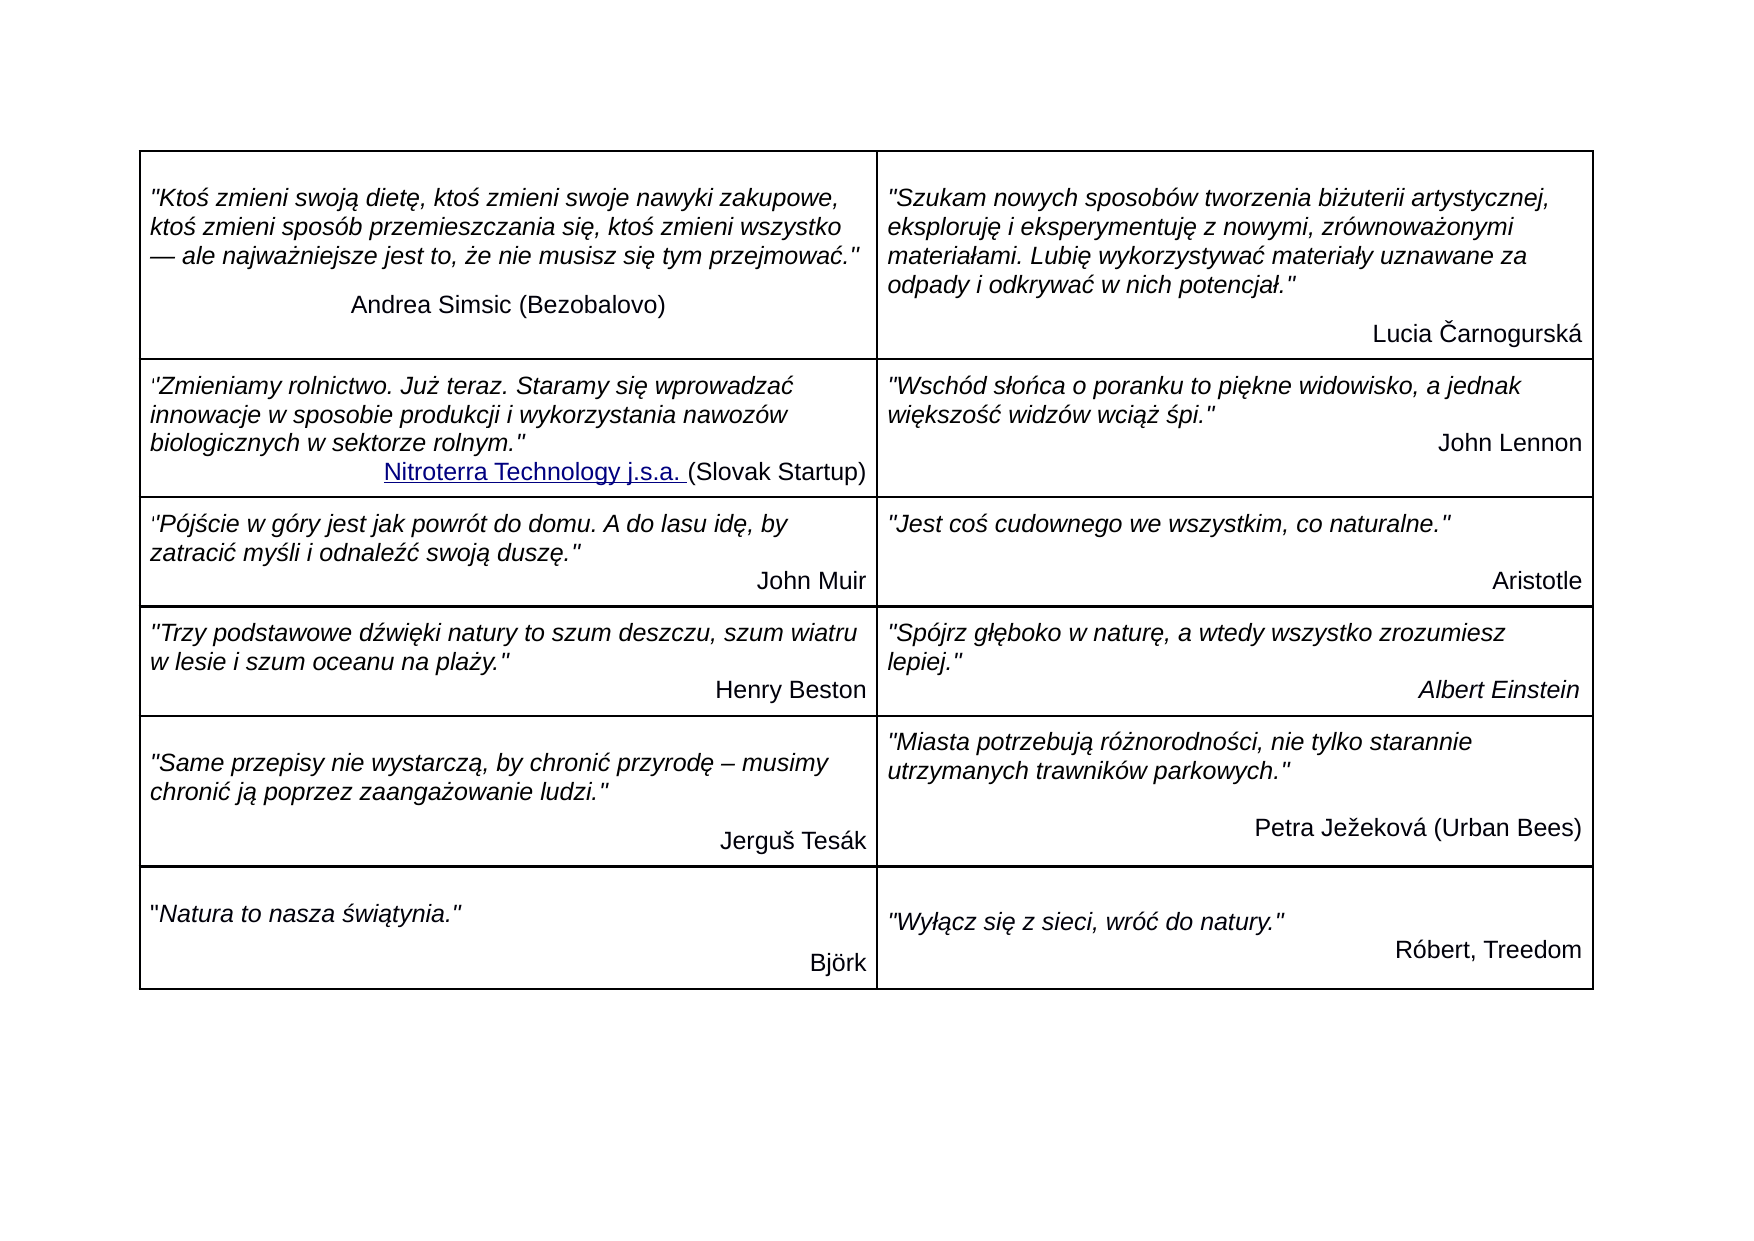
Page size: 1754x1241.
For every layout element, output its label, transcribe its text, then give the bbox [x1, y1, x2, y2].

table_cell "Miasta potrzebują różnorodności, nie tylko starannie utrzymanych trawników parkowych." Petra Ježeková (Urban Bees) [878, 717, 1592, 865]
table_cell "Natura to nasza świątynia." Björk [141, 868, 876, 987]
table_cell "Wschód słońca o poranku to piękne widowisko, a jednak większość widzów wciąż śpi." John Lennon [878, 360, 1592, 496]
table_cell "Same przepisy nie wystarczą, by chronić przyrodę – musimy chronić ją poprzez zaangażowanie ludzi." Jerguš Tesák [141, 717, 876, 865]
table_cell ''Zmieniamy rolnictwo. Już teraz. Staramy się wprowadzać innowacje w sposobie produkcji i wykorzystania nawozów biologicznych w sektorze rolnym." Nitroterra Technology j.s.a. (Slovak Startup) [141, 360, 876, 496]
table_cell "Spójrz głęboko w naturę, a wtedy wszystko zrozumiesz lepiej." Albert Einstein [878, 608, 1592, 714]
table_cell "Jest coś cudownego we wszystkim, co naturalne." Aristotle [878, 498, 1592, 605]
table_cell "Szukam nowych sposobów tworzenia biżuterii artystycznej, eksploruję i eksperymentuję z nowymi, zrównoważonymi materiałami. Lubię wykorzystywać materiały uznawane za odpady i odkrywać w nich potencjał." Lucia Čarnogurská [878, 152, 1592, 358]
table_cell "Ktoś zmieni swoją dietę, ktoś zmieni swoje nawyki zakupowe, ktoś zmieni sposób przemieszczania się, ktoś zmieni wszystko — ale najważniejsze jest to, że nie musisz się tym przejmować.'' Andrea Simsic (Bezobalovo) [141, 152, 876, 358]
table_cell ''Trzy podstawowe dźwięki natury to szum deszczu, szum wiatru w lesie i szum oceanu na plaży." Henry Beston [141, 608, 876, 714]
table_cell "Wyłącz się z sieci, wróć do natury." Róbert, Treedom [878, 868, 1592, 987]
table_cell ''Pójście w góry jest jak powrót do domu. A do lasu idę, by zatracić myśli i odnaleźć swoją duszę." John Muir [141, 498, 876, 605]
